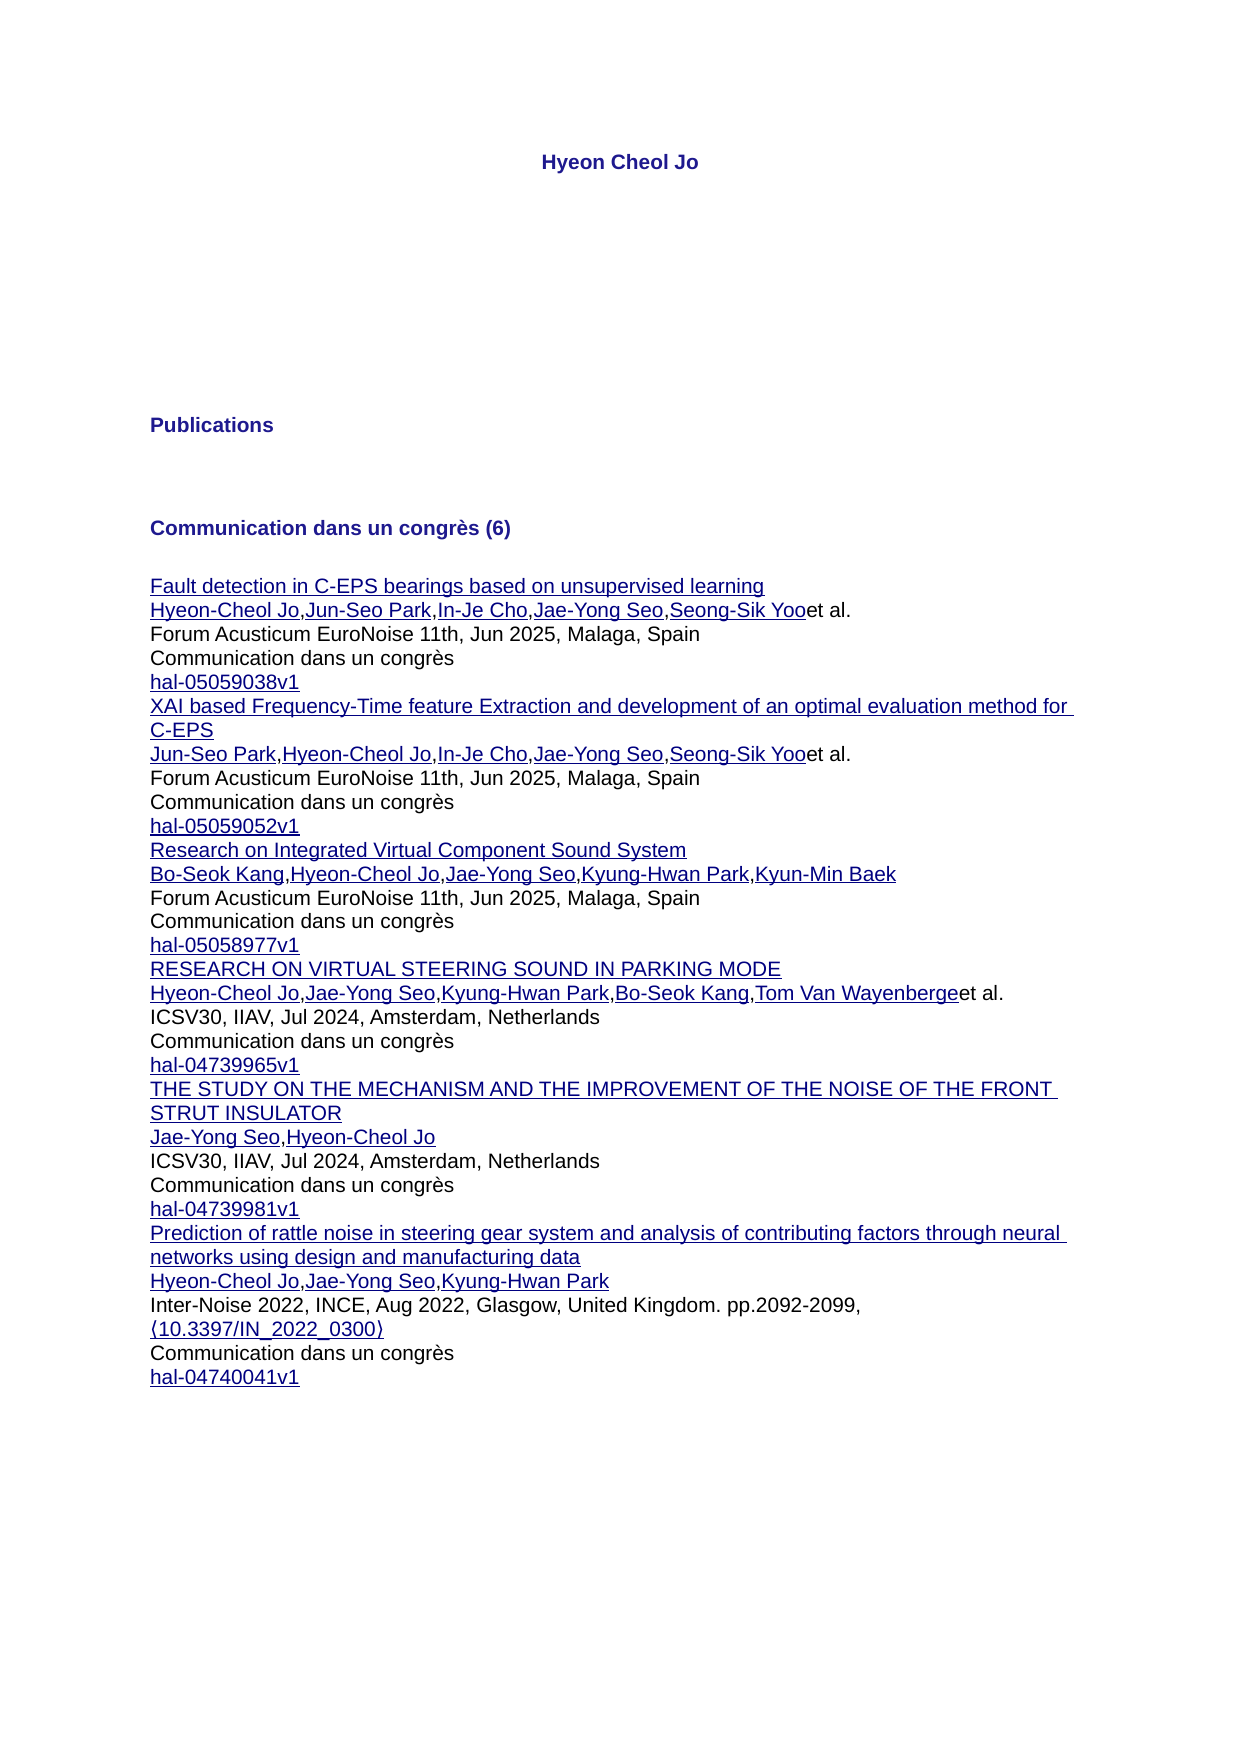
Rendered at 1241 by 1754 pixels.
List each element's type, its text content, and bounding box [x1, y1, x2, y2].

table_cell RESEARCH ON VIRTUAL STEERING SOUND IN PARKING MODE Hyeon-Cheol Jo,Jae-Yong Seo,Kyung-Hwan Park,Bo-Seok Kang,Tom Van Wayenbergeet al. ICSV30, IIAV, Jul 2024, Amsterdam, Netherlands Communication dans un congrès hal-04739965v1 [150, 957, 1090, 1077]
table_cell XAI based Frequency-Time feature Extraction and development of an optimal evaluation method for C-EPS Jun-Seo Park,Hyeon-Cheol Jo,In-Je Cho,Jae-Yong Seo,Seong-Sik Yooet al. Forum Acusticum EuroNoise 11th, Jun 2025, Malaga, Spain Communication dans un congrès hal-05059052v1 [150, 694, 1090, 837]
table_header Fault detection in C-EPS bearings based on unsupervised learning Hyeon-Cheol Jo,Jun-Seo Park,In-Je Cho,Jae-Yong Seo,Seong-Sik Yooet al. Forum Acusticum EuroNoise 11th, Jun 2025, Malaga, Spain Communication dans un congrès hal-05059038v1 [150, 574, 1090, 694]
table_cell Prediction of rattle noise in steering gear system and analysis of contributing factors through neural networks using design and manufacturing data Hyeon-Cheol Jo,Jae-Yong Seo,Kyung-Hwan Park Inter-Noise 2022, INCE, Aug 2022, Glasgow, United Kingdom. pp.2092-2099, ⟨10.3397/IN_2022_0300⟩ Communication dans un congrès hal-04740041v1 [150, 1221, 1090, 1388]
subtitle Hyeon Cheol Jo [150, 150, 1090, 174]
subtitle Publications [150, 412, 1090, 436]
table_cell Research on Integrated Virtual Component Sound System Bo-Seok Kang,Hyeon-Cheol Jo,Jae-Yong Seo,Kyung-Hwan Park,Kyun-Min Baek Forum Acusticum EuroNoise 11th, Jun 2025, Malaga, Spain Communication dans un congrès hal-05058977v1 [150, 838, 1090, 957]
table_cell THE STUDY ON THE MECHANISM AND THE IMPROVEMENT OF THE NOISE OF THE FRONT STRUT INSULATOR Jae-Yong Seo,Hyeon-Cheol Jo ICSV30, IIAV, Jul 2024, Amsterdam, Netherlands Communication dans un congrès hal-04739981v1 [150, 1077, 1090, 1221]
subtitle Communication dans un congrès (6) [150, 516, 1090, 539]
